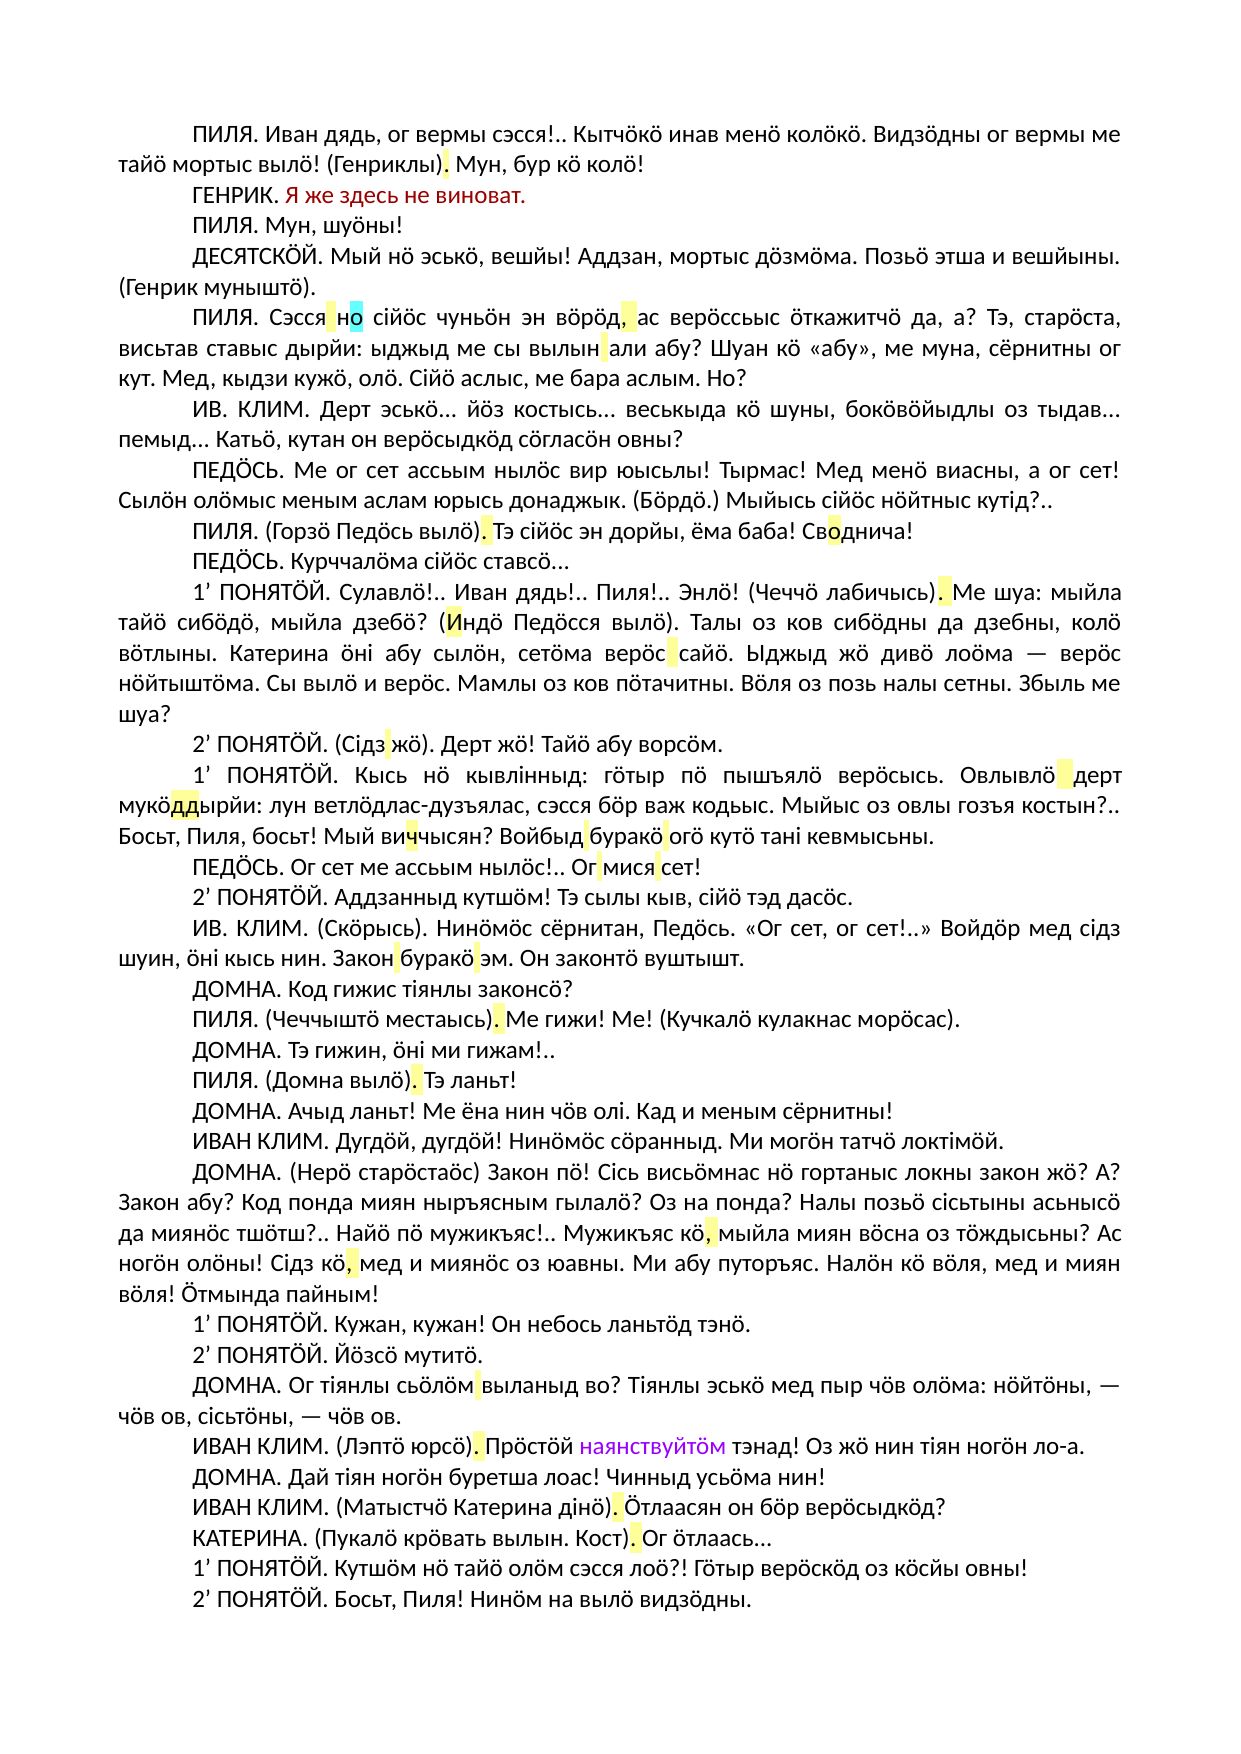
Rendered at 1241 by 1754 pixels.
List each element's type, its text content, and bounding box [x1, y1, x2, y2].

text ИВАН КЛИМ. (Матыстчӧ Катерина дінӧ). Ӧтлаасян он бӧр верӧсыдкӧд? [118, 1492, 1122, 1522]
text ПИЛЯ. (Домна вылӧ). Тэ ланьт! [118, 1064, 1122, 1095]
text ПЕДӦСЬ. Ог сет ме ассьым нылӧс!.. Ог мися сет! [118, 851, 1122, 881]
text ИВАН КЛИМ. (Лэптӧ юрсӧ). Прӧстӧй наянствуйтӧм тэнад! Оз жӧ нин тіян ногӧн ло-а. [118, 1431, 1122, 1461]
text ДЕСЯТСКӦЙ. Мый нӧ эськӧ, вешйы! Аддзан, мортыс дӧзмӧма. Позьӧ этша и вешйыны. (Генрик муныштӧ). [118, 240, 1122, 301]
text ПИЛЯ. Иван дядь, ог вермы сэсся!.. Кытчӧкӧ инав менӧ колӧкӧ. Видзӧдны ог вермы ме тайӧ мортыс вылӧ! (Генриклы). Мун, бур кӧ колӧ! [118, 118, 1122, 179]
text 2ʼ ПОНЯТӦЙ. Аддзанныд кутшӧм! Тэ сылы кыв, сійӧ тэд дасӧс. [118, 881, 1122, 912]
text ПИЛЯ. (Чеччыштӧ местаысь). Ме гижи! Ме! (Кучкалӧ кулакнас морӧсас). [118, 1003, 1122, 1034]
text ПИЛЯ. Сэсся но сійӧс чуньӧн эн вӧрӧд, ас верӧссьыс ӧткажитчӧ да, а? Тэ, старӧста, висьтав ставыс дырйи: ыджыд ме сы вылын али абу? Шуан кӧ «абу», ме муна, сёрнитны ог кут. Мед, кыдзи кужӧ, олӧ. Сійӧ аслыс, ме бара аслым. Но? [118, 301, 1122, 393]
text 2ʼ ПОНЯТӦЙ. (Сідз жӧ). Дерт жӧ! Тайӧ абу ворсӧм. [118, 728, 1122, 759]
text ГЕНРИК. Я же здесь не виноват. [118, 179, 1122, 210]
text 2ʼ ПОНЯТӦЙ. Йӧзсӧ мутитӧ. [118, 1339, 1122, 1369]
text ПЕДӦСЬ. Ме ог сет ассьым нылӧс вир юысьлы! Тырмас! Мед менӧ виасны, а ог сет! Сылӧн олӧмыс меным аслам юрысь донаджык. (Бӧрдӧ.) Мыйысь сійӧс нӧйтныс кутід?.. [118, 454, 1122, 515]
text КАТЕРИНА. (Пукалӧ крӧвать вылын. Кост). Ог ӧтлаась... [118, 1522, 1122, 1553]
text 1ʼ ПОНЯТӦЙ. Сулавлӧ!.. Иван дядь!.. Пиля!.. Энлӧ! (Чеччӧ лабичысь). Ме шуа: мыйла тайӧ сибӧдӧ, мыйла дзебӧ? (Индӧ Педӧсся вылӧ). Талы оз ков сибӧдны да дзебны, колӧ вӧтлыны. Катерина ӧні абу сылӧн, сетӧма верӧс сайӧ. Ыджыд жӧ дивӧ лоӧма — верӧс нӧйтыштӧма. Сы вылӧ и верӧс. Мамлы оз ков пӧтачитны. Вӧля оз позь налы сетны. Збыль ме шуа? [118, 576, 1122, 728]
text ДОМНА. Код гижис тіянлы законсӧ? [118, 973, 1122, 1003]
text ИВ. КЛИМ. Дерт эськӧ... йӧз костысь... веськыда кӧ шуны, бокӧвӧйыдлы оз тыдав... пемыд... Катьӧ, кутан он верӧсыдкӧд сӧгласӧн овны? [118, 393, 1122, 454]
text ПЕДӦСЬ. Курччалӧма сійӧс ставсӧ... [118, 545, 1122, 576]
text ДОМНА. Ог тіянлы сьӧлӧм выланыд во? Тіянлы эськӧ мед пыр чӧв олӧма: нӧйтӧны, — чӧв ов, сісьтӧны, — чӧв ов. [118, 1369, 1122, 1431]
text 2ʼ ПОНЯТӦЙ. Босьт, Пиля! Нинӧм на вылӧ видзӧдны. [118, 1583, 1122, 1614]
text ДОМНА. Дай тіян ногӧн буретша лоас! Чинныд усьӧма нин! [118, 1461, 1122, 1492]
text 1ʼ ПОНЯТӦЙ. Кужан, кужан! Он небось ланьтӧд тэнӧ. [118, 1308, 1122, 1339]
text ПИЛЯ. Мун, шуӧны! [118, 210, 1122, 240]
text ИВ. КЛИМ. (Скӧрысь). Нинӧмӧс сёрнитан, Педӧсь. «Ог сет, ог сет!..» Войдӧр мед сідз шуин, ӧні кысь нин. Закон буракӧ эм. Он законтӧ вуштышт. [118, 912, 1122, 973]
text 1ʼ ПОНЯТӦЙ. Кысь нӧ кывлінныд: гӧтыр пӧ пышъялӧ верӧсысь. Овлывлӧ дерт мукӧддырйи: лун ветлӧдлас-дузъялас, сэсся бӧр важ кодьыс. Мыйыс оз овлы гозъя костын?.. Босьт, Пиля, босьт! Мый виччысян? Войбыд буракӧ огӧ кутӧ тані кевмысьны. [118, 759, 1122, 851]
text 1ʼ ПОНЯТӦЙ. Кутшӧм нӧ тайӧ олӧм сэсся лоӧ?! Гӧтыр верӧскӧд оз кӧсйы овны! [118, 1553, 1122, 1583]
text ПИЛЯ. (Горзӧ Педӧсь вылӧ). Тэ сійӧс эн дорйы, ёма баба! Своднича! [118, 515, 1122, 545]
text ИВАН КЛИМ. Дугдӧй, дугдӧй! Нинӧмӧс сӧранныд. Ми могӧн татчӧ локтімӧй. [118, 1125, 1122, 1156]
text ДОМНА. (Нерӧ старӧстаӧс) Закон пӧ! Сісь висьӧмнас нӧ гортаныс локны закон жӧ? А? Закон абу? Код понда миян ныръясным гылалӧ? Оз на понда? Налы позьӧ сісьтыны асьнысӧ да миянӧс тшӧтш?.. Найӧ пӧ мужикъяс!.. Мужикъяс кӧ, мыйла миян вӧсна оз тӧждысьны? Ас ногӧн олӧны! Сідз кӧ, мед и миянӧс оз юавны. Ми абу путоръяс. Налӧн кӧ вӧля, мед и миян вӧля! Ӧтмында пайным! [118, 1156, 1122, 1308]
text ДОМНА. Ачыд ланьт! Ме ёна нин чӧв олі. Кад и меным сёрнитны! [118, 1095, 1122, 1125]
text ДОМНА. Тэ гижин, ӧні ми гижам!.. [118, 1034, 1122, 1064]
